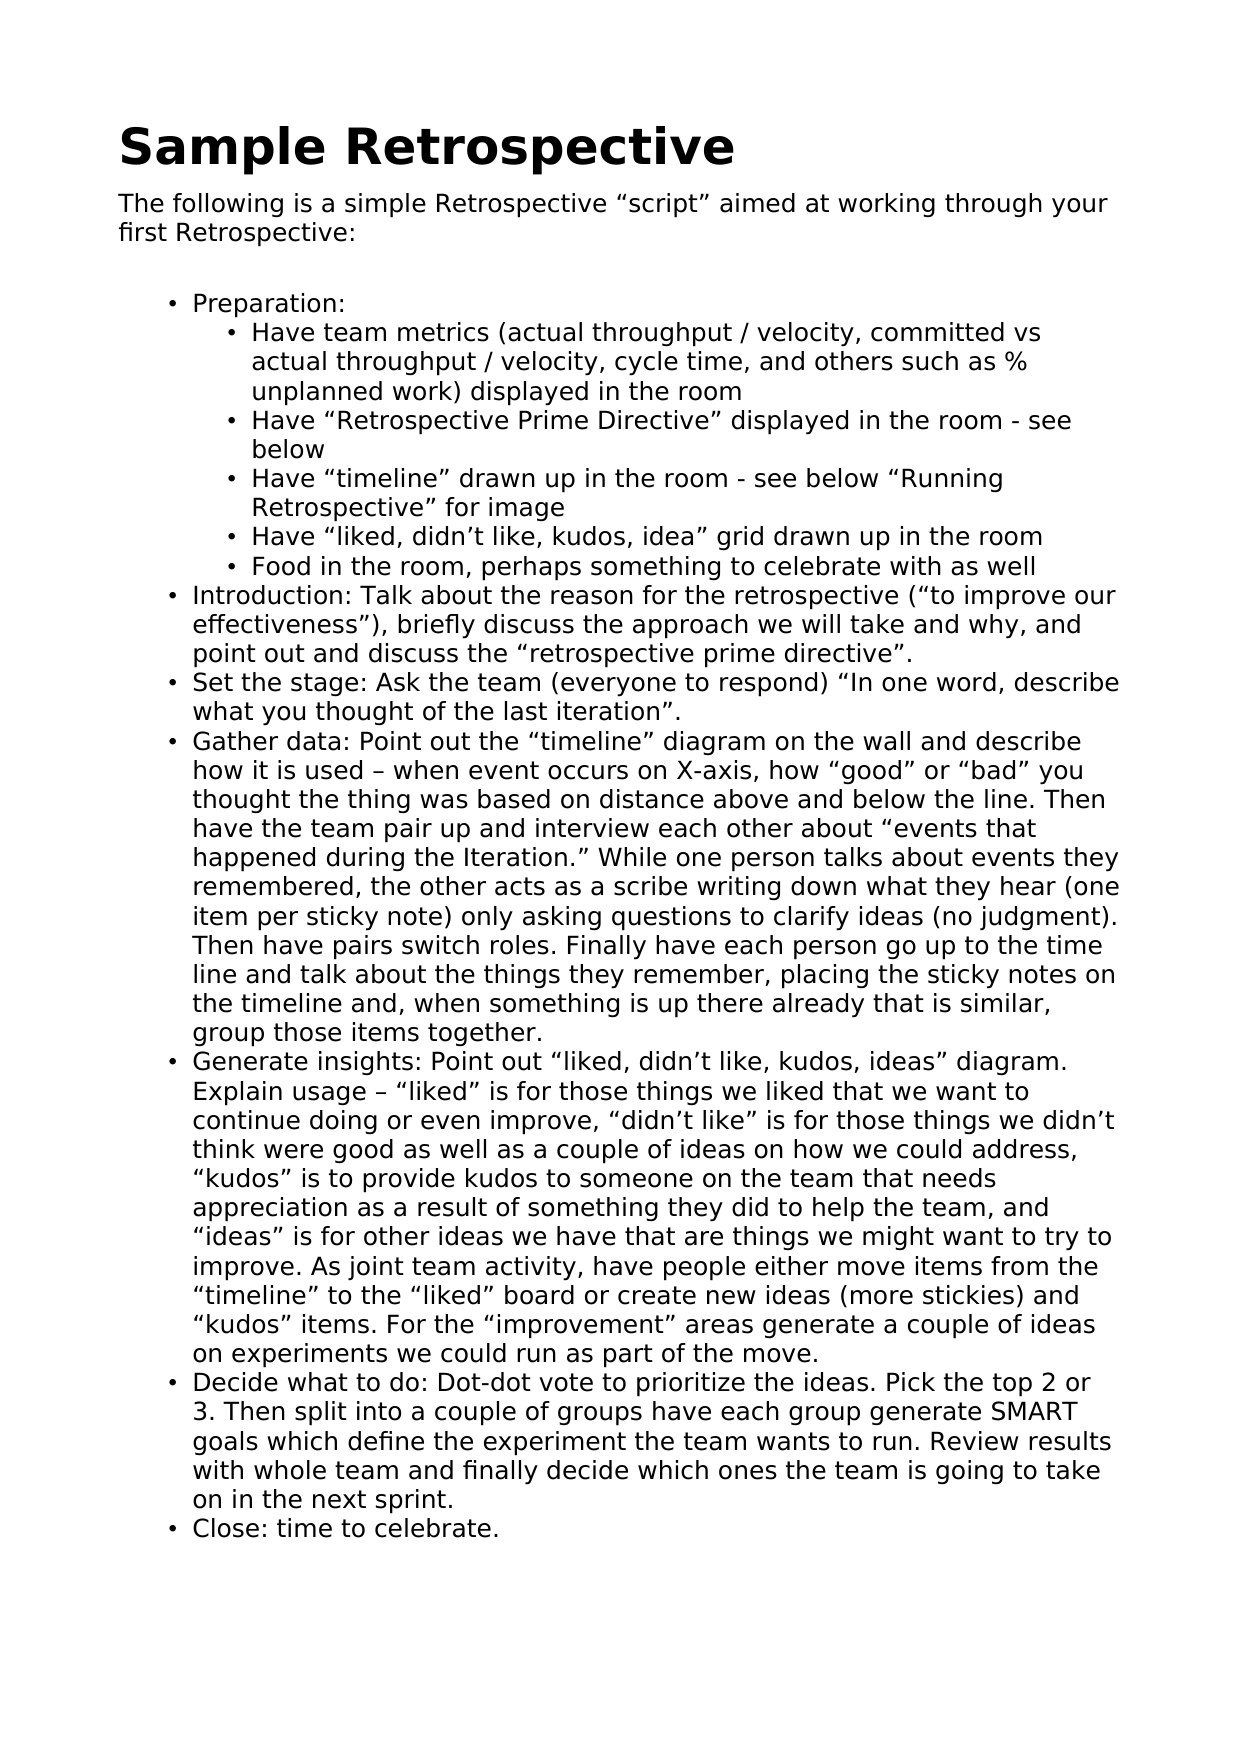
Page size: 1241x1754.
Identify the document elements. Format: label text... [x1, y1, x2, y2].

list Introduction: Talk about the reason for the retrospective (“to improve our effectiveness”), briefly discuss the approach we will take and why, and point out and discuss the “retrospective prime directive”. [177, 581, 1122, 668]
list Food in the room, perhaps something to celebrate with as well [236, 552, 1122, 581]
list Close: time to celebrate. [177, 1514, 1122, 1543]
list Set the stage: Ask the team (everyone to respond) “In one word, describe what you thought of the last iteration”. [177, 668, 1122, 727]
list Have “Retrospective Prime Directive” displayed in the room - see below [236, 406, 1122, 464]
text The following is a simple Retrospective “script” aimed at working through your first Retrospective: [118, 189, 1122, 247]
list Have “liked, didn’t like, kudos, idea” grid drawn up in the room [236, 522, 1122, 552]
list Gather data: Point out the “timeline” diagram on the wall and describe how it is used – when event occurs on X-axis, how “good” or “bad” you thought the thing was based on distance above and below the line. Then have the team pair up and interview each other about “events that happened during the Iteration.” While one person talks about events they remembered, the other acts as a scribe writing down what they hear (one item per sticky note) only asking questions to clarify ideas (no judgment). Then have pairs switch roles. Finally have each person go up to the time line and talk about the things they remember, placing the sticky notes on the timeline and, when something is up there already that is similar, group those items together. [177, 727, 1122, 1047]
subtitle Sample Retrospective [118, 118, 1122, 176]
list Have team metrics (actual throughput / velocity, committed vs actual throughput / velocity, cycle time, and others such as % unplanned work) displayed in the room [236, 318, 1122, 406]
list Decide what to do: Dot-dot vote to prioritize the ideas. Pick the top 2 or 3. Then split into a couple of groups have each group generate SMART goals which define the experiment the team wants to run. Review results with whole team and finally decide which ones the team is going to take on in the next sprint. [177, 1368, 1122, 1514]
list Have “timeline” drawn up in the room - see below “Running Retrospective” for image [236, 464, 1122, 522]
list Generate insights: Point out “liked, didn’t like, kudos, ideas” diagram. Explain usage – “liked” is for those things we liked that we want to continue doing or even improve, “didn’t like” is for those things we didn’t think were good as well as a couple of ideas on how we could address, “kudos” is to provide kudos to someone on the team that needs appreciation as a result of something they did to help the team, and “ideas” is for other ideas we have that are things we might want to try to improve. As joint team activity, have people either move items from the “timeline” to the “liked” board or create new ideas (more stickies) and “kudos” items. For the “improvement” areas generate a couple of ideas on experiments we could run as part of the move. [177, 1047, 1122, 1368]
list Preparation: [177, 289, 1122, 318]
